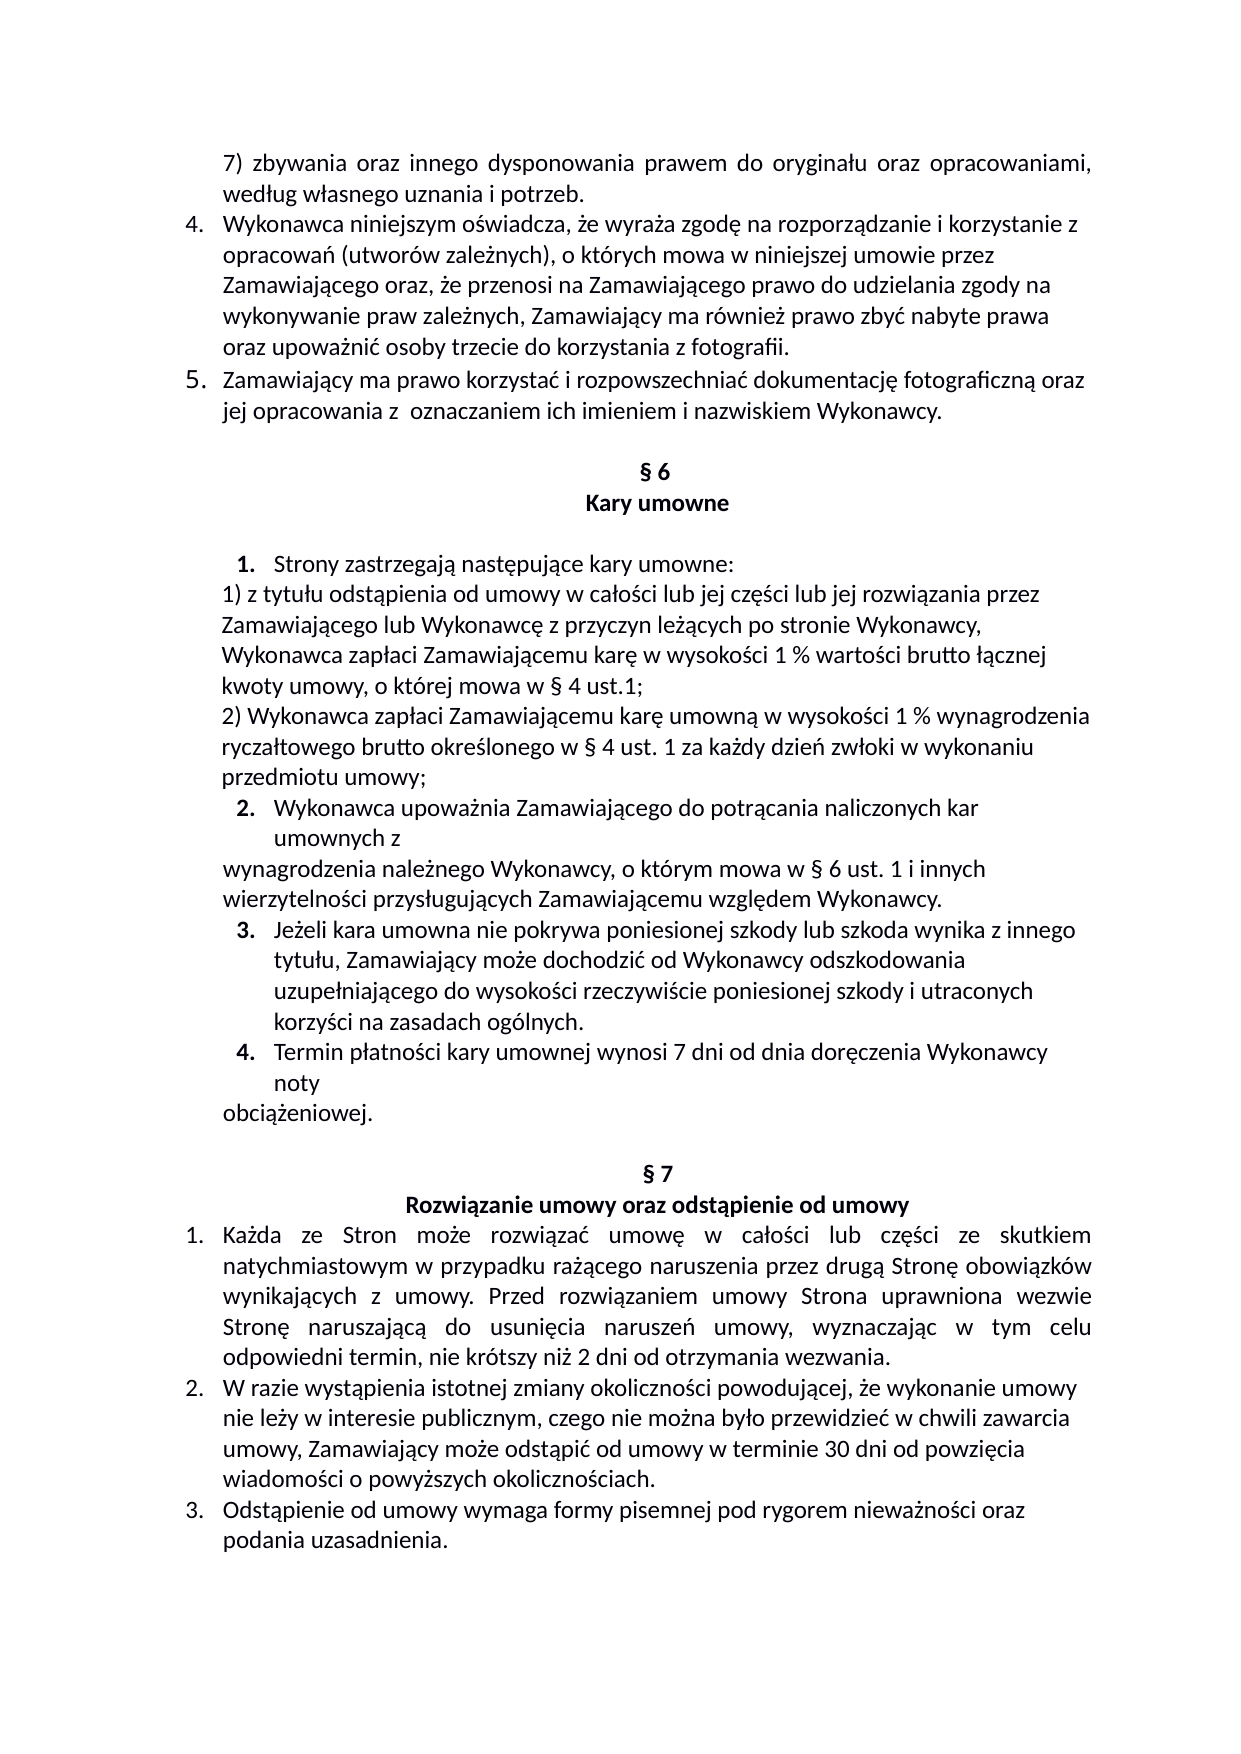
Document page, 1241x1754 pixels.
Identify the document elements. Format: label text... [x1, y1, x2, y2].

list W razie wystąpienia istotnej zmiany okoliczności powodującej, że wykonanie umowy [185, 1372, 1093, 1402]
list Termin płatności kary umownej wynosi 7 dni od dnia doręczenia Wykonawcy noty [236, 1036, 1093, 1097]
text obciążeniowej. [223, 1097, 1093, 1128]
list Strony zastrzegają następujące kary umowne: [236, 548, 1093, 578]
text § 6 [223, 456, 1093, 487]
text wynagrodzenia należnego Wykonawcy, o którym mowa w § 6 ust. 1 i innych [223, 853, 1093, 884]
list Wykonawca upoważnia Zamawiającego do potrącania naliczonych kar umownych z [236, 792, 1093, 853]
text 7) zbywania oraz innego dysponowania prawem do oryginału oraz opracowaniami, według własnego uznania i potrzeb. [223, 148, 1093, 209]
text § 7 [223, 1158, 1093, 1189]
list Odstąpienie od umowy wymaga formy pisemnej pod rygorem nieważności oraz [185, 1494, 1093, 1524]
text 1) z tytułu odstąpienia od umowy w całości lub jej części lub jej rozwiązania przez Zamawiającego lub Wykonawcę z przyczyn leżących po stronie Wykonawcy, Wykonawca zapłaci Zamawiającemu karę w wysokości 1 % wartości brutto łącznej kwoty umowy, o której mowa w § 4 ust.1; [221, 578, 1093, 701]
list Zamawiający ma prawo korzystać i rozpowszechniać dokumentację fotograficzną oraz jej opracowania z oznaczaniem ich imieniem i nazwiskiem Wykonawcy. [185, 361, 1093, 426]
text nie leży w interesie publicznym, czego nie można było przewidzieć w chwili zawarcia [223, 1402, 1093, 1433]
list Jeżeli kara umowna nie pokrywa poniesionej szkody lub szkoda wynika z innego tytułu, Zamawiający może dochodzić od Wykonawcy odszkodowania uzupełniającego do wysokości rzeczywiście poniesionej szkody i utraconych korzyści na zasadach ogólnych. [236, 914, 1093, 1036]
text podania uzasadnienia. [223, 1524, 1093, 1555]
text wierzytelności przysługujących Zamawiającemu względem Wykonawcy. [223, 884, 1093, 914]
list Każda ze Stron może rozwiązać umowę w całości lub części ze skutkiem natychmiastowym w przypadku rażącego naruszenia przez drugą Stronę obowiązków wynikających z umowy. Przed rozwiązaniem umowy Strona uprawniona wezwie Stronę naruszającą do usunięcia naruszeń umowy, wyznaczając w tym celu odpowiedni termin, nie krótszy niż 2 dni od otrzymania wezwania. [185, 1219, 1093, 1372]
text umowy, Zamawiający może odstąpić od umowy w terminie 30 dni od powzięcia [223, 1433, 1093, 1463]
text Kary umowne [223, 487, 1093, 517]
text wiadomości o powyższych okolicznościach. [223, 1463, 1093, 1494]
text 2) Wykonawca zapłaci Zamawiającemu karę umowną w wysokości 1 % wynagrodzenia ryczałtowego brutto określonego w § 4 ust. 1 za każdy dzień zwłoki w wykonaniu przedmiotu umowy; [221, 701, 1093, 792]
list Wykonawca niniejszym oświadcza, że wyraża zgodę na rozporządzanie i korzystanie z opracowań (utworów zależnych), o których mowa w niniejszej umowie przez Zamawiającego oraz, że przenosi na Zamawiającego prawo do udzielania zgody na wykonywanie praw zależnych, Zamawiający ma również prawo zbyć nabyte prawa oraz upoważnić osoby trzecie do korzystania z fotografii. [185, 209, 1093, 361]
text Rozwiązanie umowy oraz odstąpienie od umowy [223, 1189, 1093, 1219]
